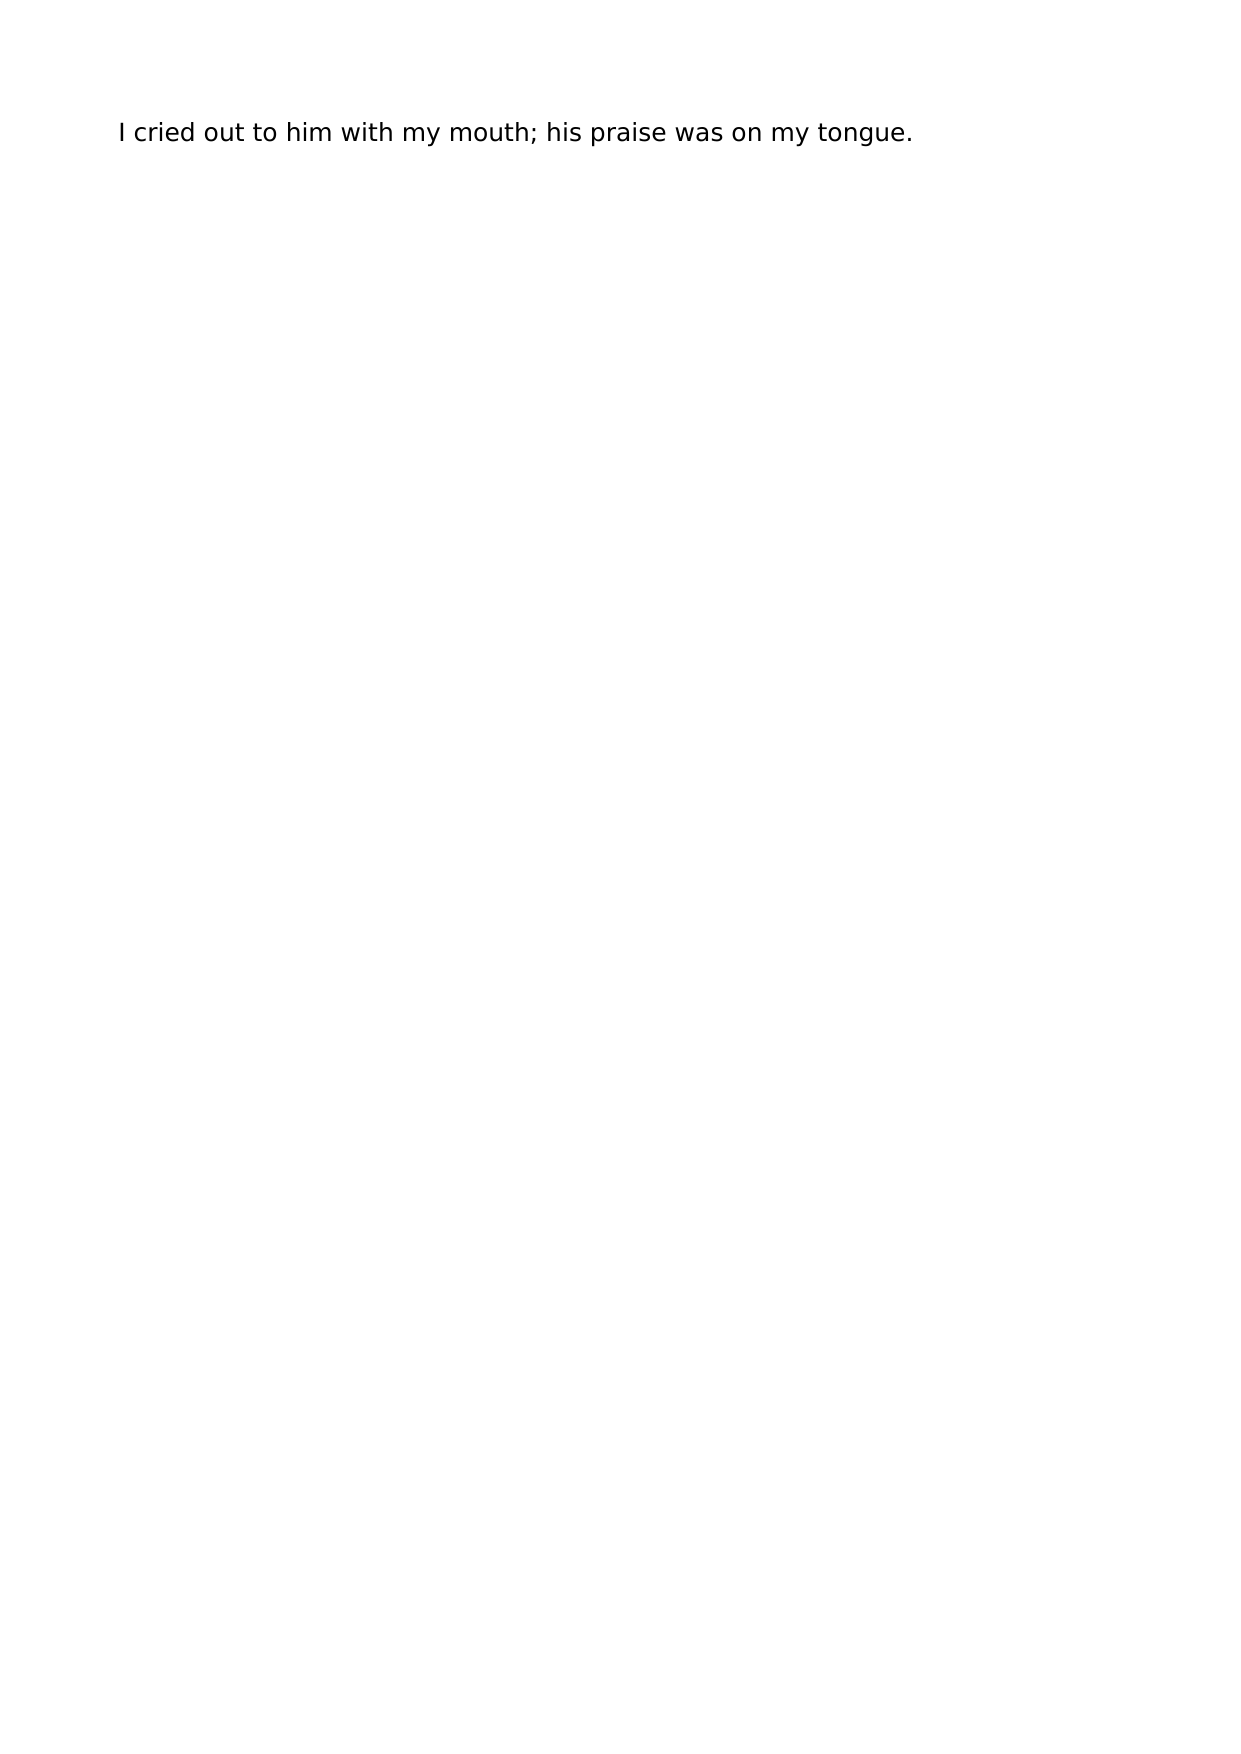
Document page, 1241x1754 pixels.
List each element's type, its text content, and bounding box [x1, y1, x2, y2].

text I cried out to him with my mouth; his praise was on my tongue. [118, 118, 1122, 147]
